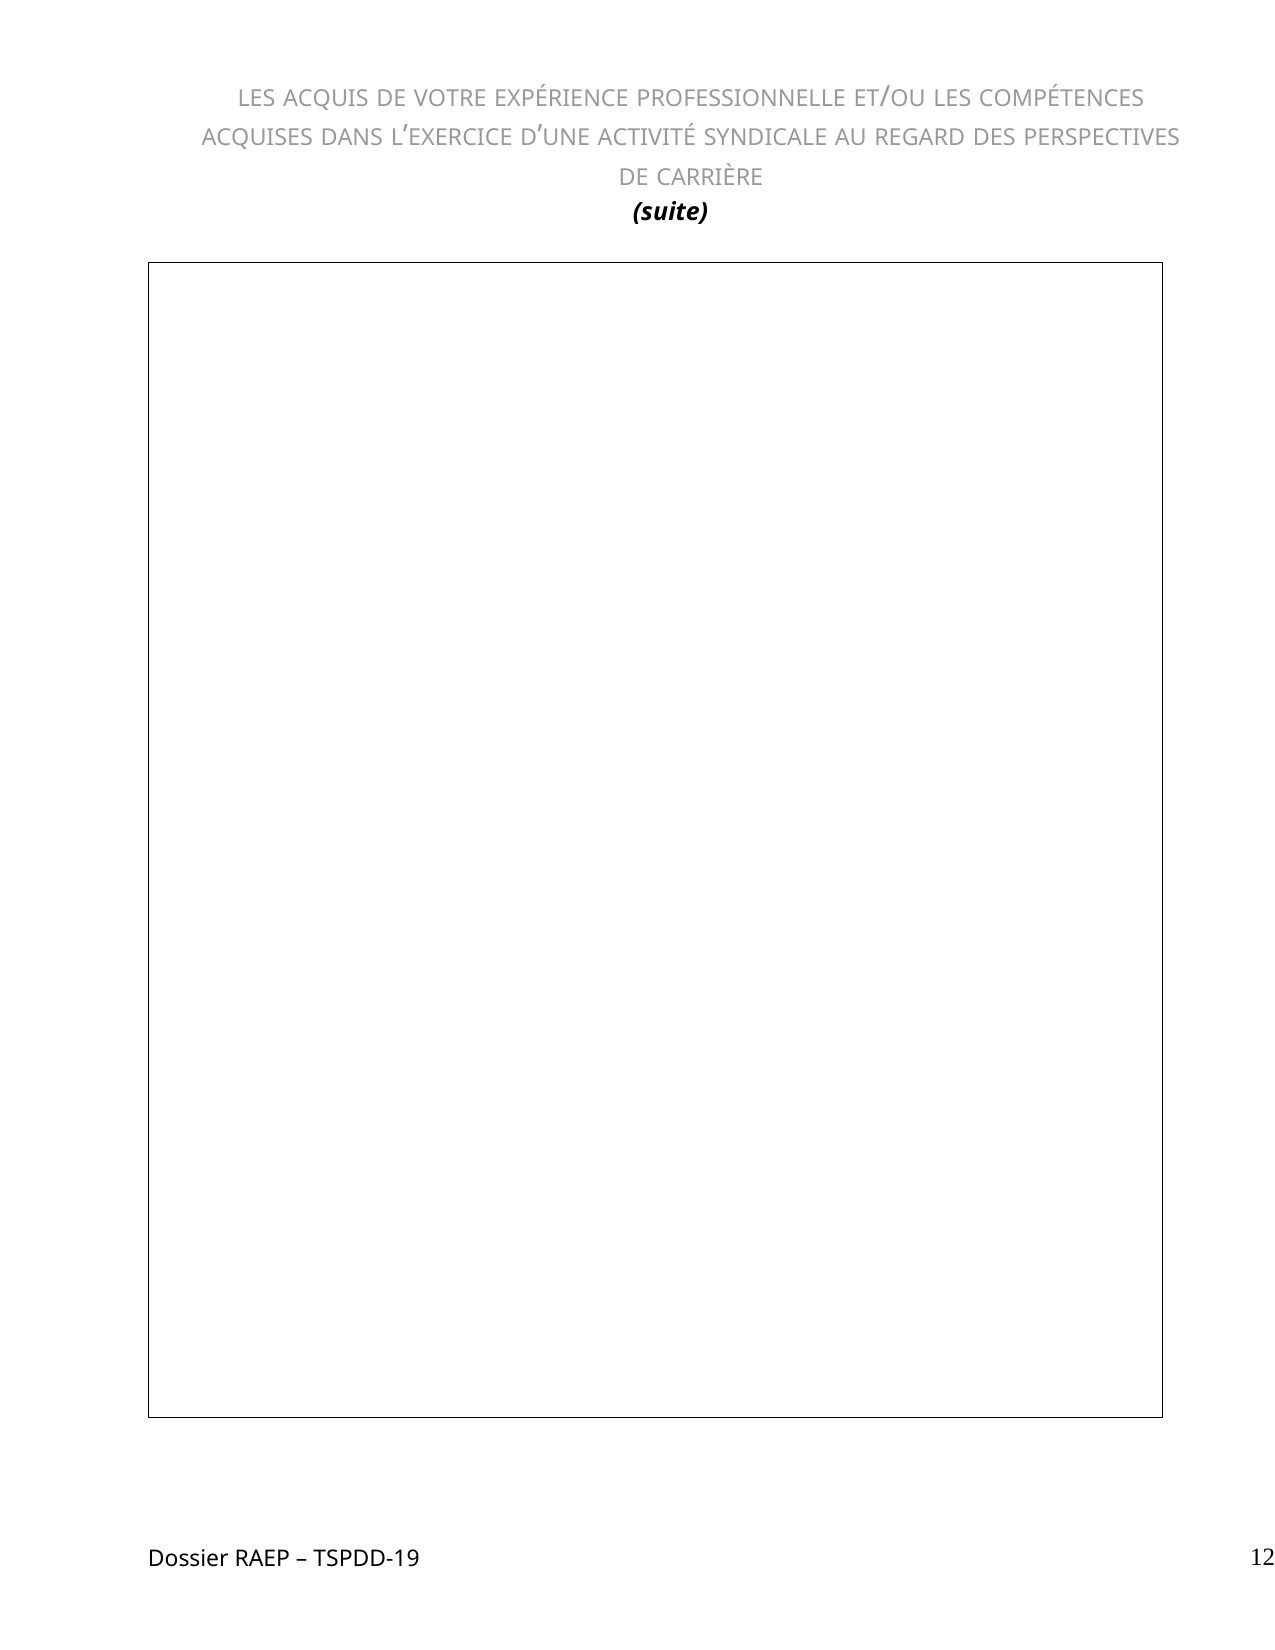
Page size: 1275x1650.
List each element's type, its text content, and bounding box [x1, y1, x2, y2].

text les acquis de votre expérience professionnelle et/ou les compétences acquises dans l’exercice d’une activité syndicale au regard des perspectives de carrière [185, 75, 1196, 194]
text (suite) [148, 194, 1196, 228]
